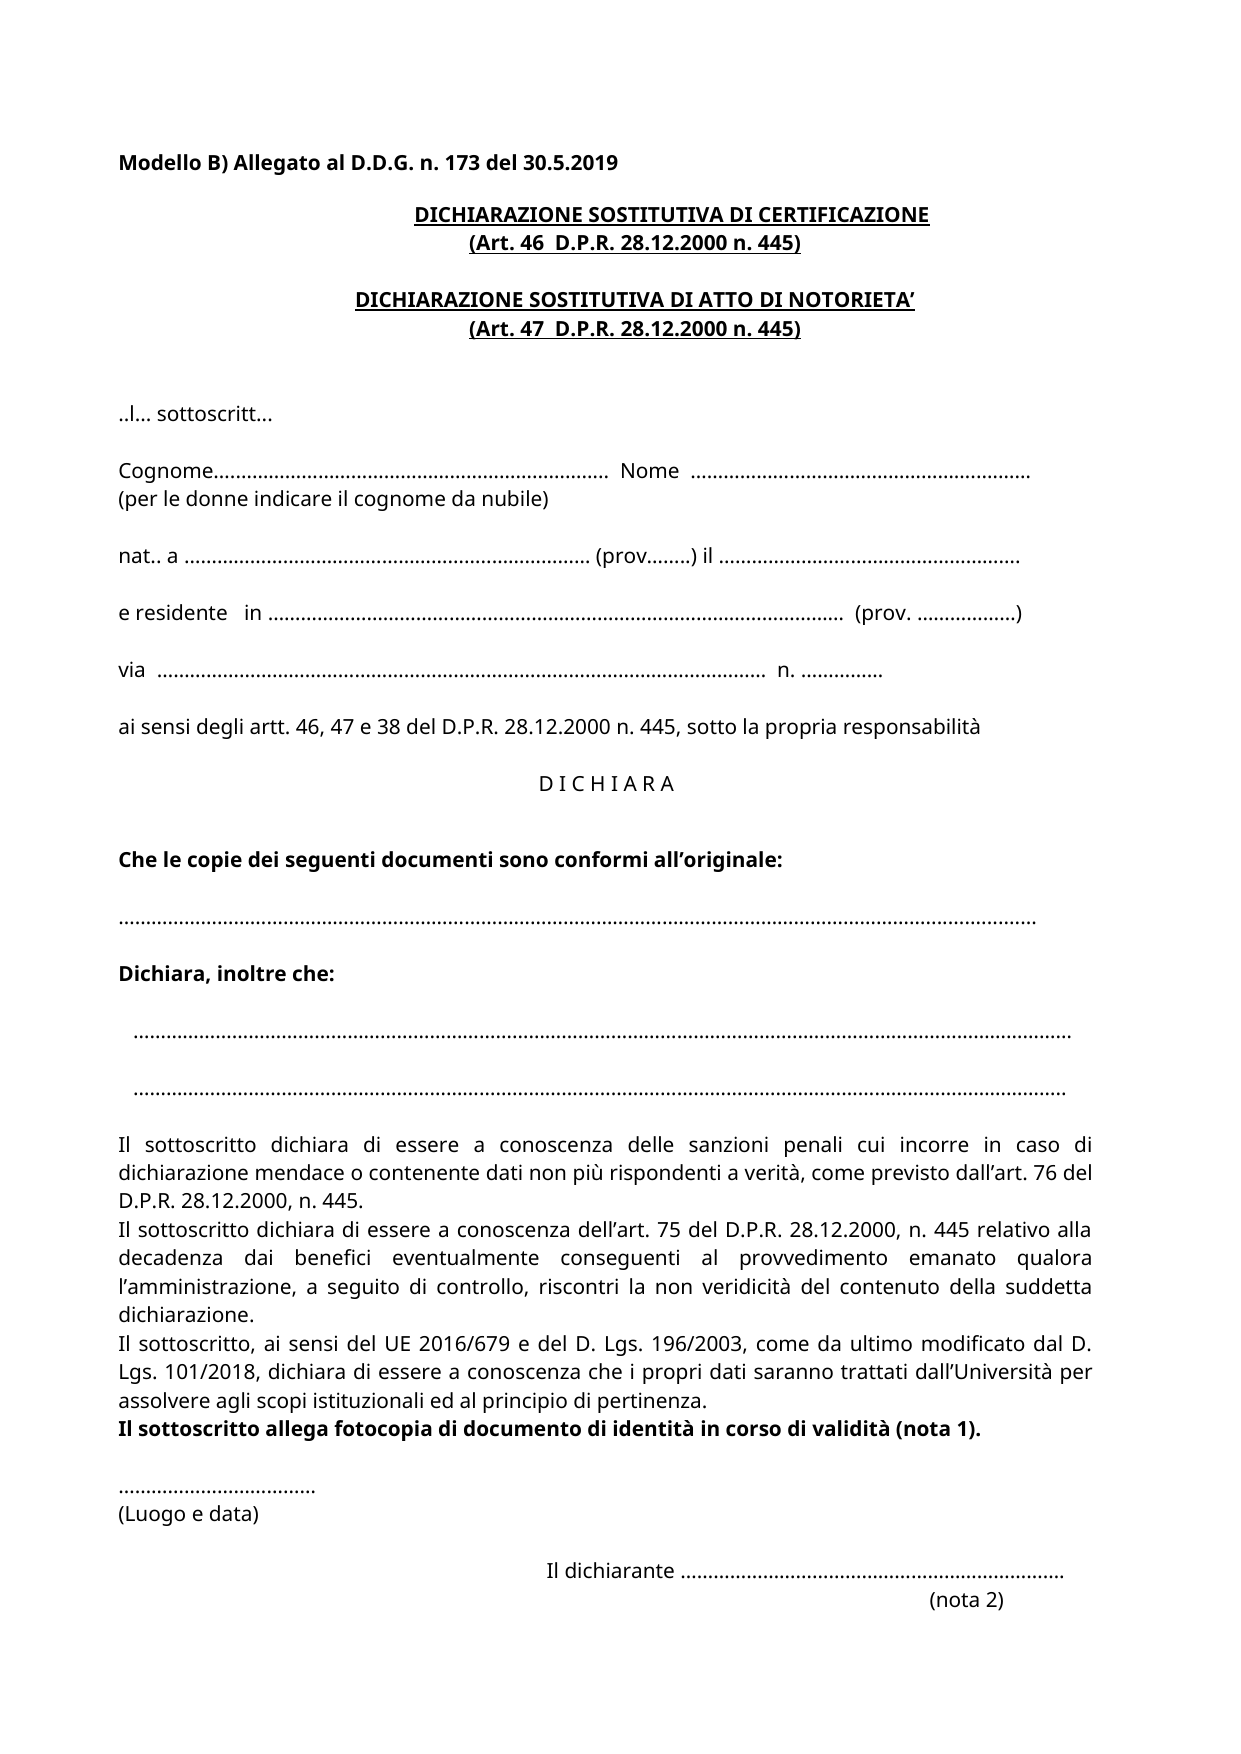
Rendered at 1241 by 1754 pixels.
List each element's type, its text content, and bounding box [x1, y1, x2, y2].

subtitle DICHIARAZIONE SOSTITUTIVA DI CERTIFICAZIONE [222, 200, 1122, 228]
text Modello B) Allegato al D.D.G. n. 173 del 30.5.2019 [118, 148, 768, 176]
text Dichiara, inoltre che: [118, 959, 1122, 988]
text ..l... sottoscritt... [118, 399, 1094, 428]
text via ………………………………………………………………………………………………… n. …………… [118, 655, 1094, 683]
text ……………………………………………………………………………………………………………………………………………………… [133, 1016, 1122, 1044]
text DICHIARAZIONE SOSTITUTIVA DI ATTO DI NOTORIETA’ [118, 285, 1152, 314]
text Il sottoscritto allega fotocopia di documento di identità in corso di validità (nota 1). [118, 1414, 1094, 1443]
text (nota 2) [118, 1585, 1094, 1613]
text Il sottoscritto, ai sensi del UE 2016/679 e del D. Lgs. 196/2003, come da ultimo modificato dal D. Lgs. 101/2018, dichiara di essere a conoscenza che i propri dati saranno trattati dall’Università per assolvere agli scopi istituzionali ed al principio di pertinenza. [118, 1329, 1094, 1414]
text (per le donne indicare il cognome da nubile) [118, 484, 1094, 513]
subtitle D I C H I A R A [118, 769, 1094, 797]
text Il sottoscritto dichiara di essere a conoscenza dell’art. 75 del D.P.R. 28.12.2000, n. 445 relativo alla decadenza dai benefici eventualmente conseguenti al provvedimento emanato qualora l’amministrazione, a seguito di controllo, riscontri la non veridicità del contenuto della suddetta dichiarazione. [118, 1215, 1094, 1329]
text Il sottoscritto dichiara di essere a conoscenza delle sanzioni penali cui incorre in caso di dichiarazione mendace o contenente dati non più rispondenti a verità, come previsto dall’art. 76 del D.P.R. 28.12.2000, n. 445. [118, 1130, 1094, 1215]
text nat.. a ………………………………………………..……………… (prov……..) il ………………………………………………. [118, 541, 1094, 570]
text Che le copie dei seguenti documenti sono conformi all’originale: [118, 845, 1122, 874]
text ……………………………… [118, 1471, 1094, 1499]
text (Luogo e data) [118, 1499, 1094, 1528]
text …………………………………………………………………………………………………………………………………………………….. [133, 1073, 1122, 1101]
text ………………………………………………………………………………………………………………………………….................... [118, 902, 1122, 931]
text (Art. 47 D.P.R. 28.12.2000 n. 445) [118, 314, 1152, 342]
text Cognome….………………………………………………………….. Nome ……………………………………………..……… [118, 456, 1094, 484]
text Il dichiarante ……………………………………………………………. [118, 1556, 1094, 1585]
text (Art. 46 D.P.R. 28.12.2000 n. 445) [148, 228, 1122, 257]
text ai sensi degli artt. 46, 47 e 38 del D.P.R. 28.12.2000 n. 445, sotto la propria responsabilità [118, 712, 1094, 740]
text e residente in …………………………………………………………………………………………… (prov. ………………) [118, 598, 1094, 627]
